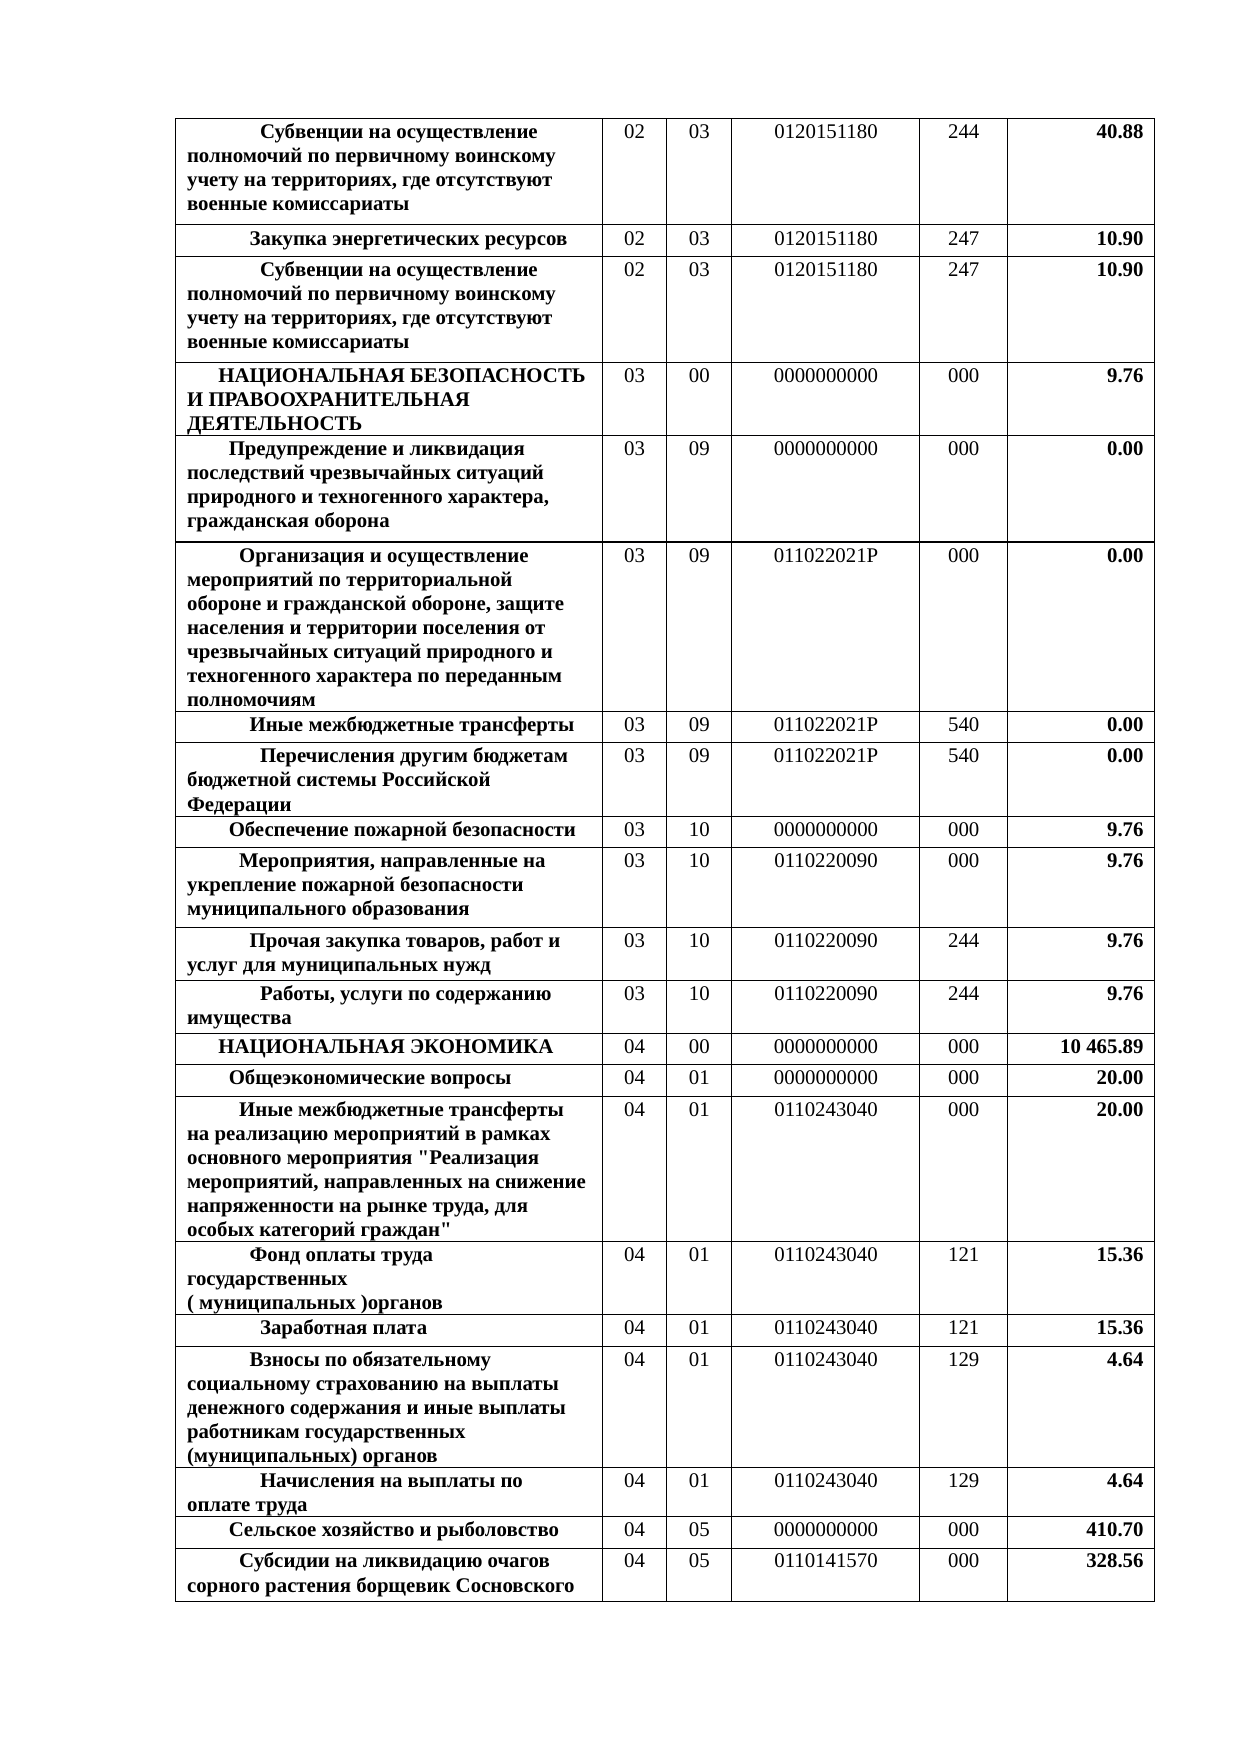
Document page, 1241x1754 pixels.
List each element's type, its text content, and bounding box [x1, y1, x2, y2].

table_cell 01 [667, 1065, 731, 1096]
table_cell 540 [920, 712, 1007, 742]
table_cell 04 [603, 1549, 666, 1601]
table_cell Закупка энергетических ресурсов [176, 225, 602, 256]
table_cell 0120151180 [732, 257, 919, 362]
table_cell 129 [920, 1347, 1007, 1467]
table_cell 10 465.89 [1008, 1034, 1154, 1064]
table_cell Организация и осуществление мероприятий по территориальной обороне и гражданской обороне, защите населения и территории поселения от чрезвычайных ситуаций природного и техногенного характера по переданным полномочиям [176, 543, 602, 711]
table_cell Работы, услуги по содержанию имущества [176, 981, 602, 1033]
table_cell 10.90 [1008, 225, 1154, 256]
table_cell 01 [667, 1242, 731, 1314]
table_cell Фонд оплаты труда государственных ( муниципальных )органов [176, 1242, 602, 1314]
table_cell 03 [603, 543, 666, 711]
table_cell 02 [603, 119, 666, 224]
table_cell Иные межбюджетные трансферты на реализацию мероприятий в рамках основного мероприятия "Реализация мероприятий, направленных на снижение напряженности на рынке труда, для особых категорий граждан" [176, 1097, 602, 1241]
table_cell 121 [920, 1315, 1007, 1346]
table_cell Мероприятия, направленные на укрепление пожарной безопасности муниципального образования [176, 848, 602, 927]
table_cell 10 [667, 817, 731, 847]
table_cell 05 [667, 1549, 731, 1601]
table_cell 0110243040 [732, 1097, 919, 1241]
table_cell Предупреждение и ликвидация последствий чрезвычайных ситуаций природного и техногенного характера, гражданская оборона [176, 436, 602, 541]
table_cell 02 [603, 257, 666, 362]
table_cell 03 [603, 928, 666, 980]
table_cell 0110141570 [732, 1549, 919, 1601]
table_cell Заработная плата [176, 1315, 602, 1346]
table_cell 9.76 [1008, 363, 1154, 435]
table_cell 011022021P [732, 543, 919, 711]
table_cell 01 [667, 1315, 731, 1346]
table_cell 0110220090 [732, 928, 919, 980]
table_cell Перечисления другим бюджетам бюджетной системы Российской Федерации [176, 743, 602, 816]
table_cell 000 [920, 436, 1007, 541]
table_cell 03 [603, 712, 666, 742]
table_cell 000 [920, 363, 1007, 435]
table_cell Общеэкономические вопросы [176, 1065, 602, 1096]
table_cell 10 [667, 981, 731, 1033]
table_cell 9.76 [1008, 981, 1154, 1033]
table_cell 000 [920, 1034, 1007, 1064]
table_cell 011022021P [732, 743, 919, 816]
table_cell 00 [667, 1034, 731, 1064]
table_cell 03 [603, 981, 666, 1033]
table_cell 4.64 [1008, 1347, 1154, 1467]
table_cell Субвенции на осуществление полномочий по первичному воинскому учету на территориях, где отсутствуют военные комиссариаты [176, 257, 602, 362]
table_cell 129 [920, 1468, 1007, 1516]
table_cell 09 [667, 436, 731, 541]
table_cell 09 [667, 712, 731, 742]
table_cell 247 [920, 257, 1007, 362]
table_cell 0120151180 [732, 119, 919, 224]
table_cell 0000000000 [732, 1517, 919, 1547]
table_cell 04 [603, 1517, 666, 1547]
table_cell 04 [603, 1347, 666, 1467]
table_cell 0110243040 [732, 1347, 919, 1467]
table_cell 000 [920, 1097, 1007, 1241]
table_cell 410.70 [1008, 1517, 1154, 1547]
table_cell 09 [667, 543, 731, 711]
table_cell 0110220090 [732, 981, 919, 1033]
table_cell 247 [920, 225, 1007, 256]
table_cell 0.00 [1008, 743, 1154, 816]
table_cell 9.76 [1008, 817, 1154, 847]
table_cell 0000000000 [732, 1034, 919, 1064]
table_cell 0110243040 [732, 1242, 919, 1314]
table_cell 20.00 [1008, 1065, 1154, 1096]
table_cell Субвенции на осуществление полномочий по первичному воинскому учету на территориях, где отсутствуют военные комиссариаты [176, 119, 602, 224]
table_cell 20.00 [1008, 1097, 1154, 1241]
table_cell 01 [667, 1347, 731, 1467]
table_cell 244 [920, 928, 1007, 980]
table_cell Прочая закупка товаров, работ и услуг для муниципальных нужд [176, 928, 602, 980]
table_cell 0.00 [1008, 712, 1154, 742]
table_cell 000 [920, 1549, 1007, 1601]
table_cell 04 [603, 1468, 666, 1516]
table_cell 540 [920, 743, 1007, 816]
table_cell 03 [603, 848, 666, 927]
table_cell 000 [920, 1065, 1007, 1096]
table_cell 03 [603, 817, 666, 847]
table_cell 9.76 [1008, 928, 1154, 980]
table_cell 02 [603, 225, 666, 256]
table_cell 10 [667, 848, 731, 927]
table_cell 04 [603, 1315, 666, 1346]
table_cell 09 [667, 743, 731, 816]
table_cell 000 [920, 543, 1007, 711]
table_cell Субсидии на ликвидацию очагов сорного растения борщевик Сосновского [176, 1549, 602, 1601]
table_cell 03 [667, 257, 731, 362]
table_cell 0000000000 [732, 363, 919, 435]
table_cell 04 [603, 1034, 666, 1064]
table_cell 244 [920, 119, 1007, 224]
table_cell 121 [920, 1242, 1007, 1314]
table_cell 0000000000 [732, 436, 919, 541]
table_cell 0120151180 [732, 225, 919, 256]
table_cell 04 [603, 1065, 666, 1096]
table_cell 03 [667, 225, 731, 256]
table_cell 03 [603, 436, 666, 541]
table_cell 04 [603, 1242, 666, 1314]
table_cell 4.64 [1008, 1468, 1154, 1516]
table_cell 0.00 [1008, 543, 1154, 711]
table_cell 000 [920, 1517, 1007, 1547]
table_cell 03 [603, 363, 666, 435]
table_cell 0000000000 [732, 817, 919, 847]
table_cell 01 [667, 1468, 731, 1516]
table_cell 328.56 [1008, 1549, 1154, 1601]
table_cell НАЦИОНАЛЬНАЯ БЕЗОПАСНОСТЬ И ПРАВООХРАНИТЕЛЬНАЯ ДЕЯТЕЛЬНОСТЬ [176, 363, 602, 435]
table_cell 04 [603, 1097, 666, 1241]
table_cell Иные межбюджетные трансферты [176, 712, 602, 742]
table_cell 15.36 [1008, 1242, 1154, 1314]
table_cell Начисления на выплаты по оплате труда [176, 1468, 602, 1516]
table_cell Сельское хозяйство и рыболовство [176, 1517, 602, 1547]
table_cell 00 [667, 363, 731, 435]
table_cell 0000000000 [732, 1065, 919, 1096]
table_cell 9.76 [1008, 848, 1154, 927]
table_cell 0.00 [1008, 436, 1154, 541]
table_cell 40.88 [1008, 119, 1154, 224]
table_cell 03 [603, 743, 666, 816]
table_cell 0110243040 [732, 1315, 919, 1346]
table_cell 000 [920, 848, 1007, 927]
table_cell 0110220090 [732, 848, 919, 927]
table_cell 01 [667, 1097, 731, 1241]
table_cell 15.36 [1008, 1315, 1154, 1346]
table_cell 03 [667, 119, 731, 224]
table_cell 244 [920, 981, 1007, 1033]
table_cell 000 [920, 817, 1007, 847]
table_cell Взносы по обязательному социальному страхованию на выплаты денежного содержания и иные выплаты работникам государственных (муниципальных) органов [176, 1347, 602, 1467]
table_cell Обеспечение пожарной безопасности [176, 817, 602, 847]
table_cell НАЦИОНАЛЬНАЯ ЭКОНОМИКА [176, 1034, 602, 1064]
table_cell 011022021P [732, 712, 919, 742]
table_cell 10 [667, 928, 731, 980]
table_cell 10.90 [1008, 257, 1154, 362]
table_cell 05 [667, 1517, 731, 1547]
table_cell 0110243040 [732, 1468, 919, 1516]
